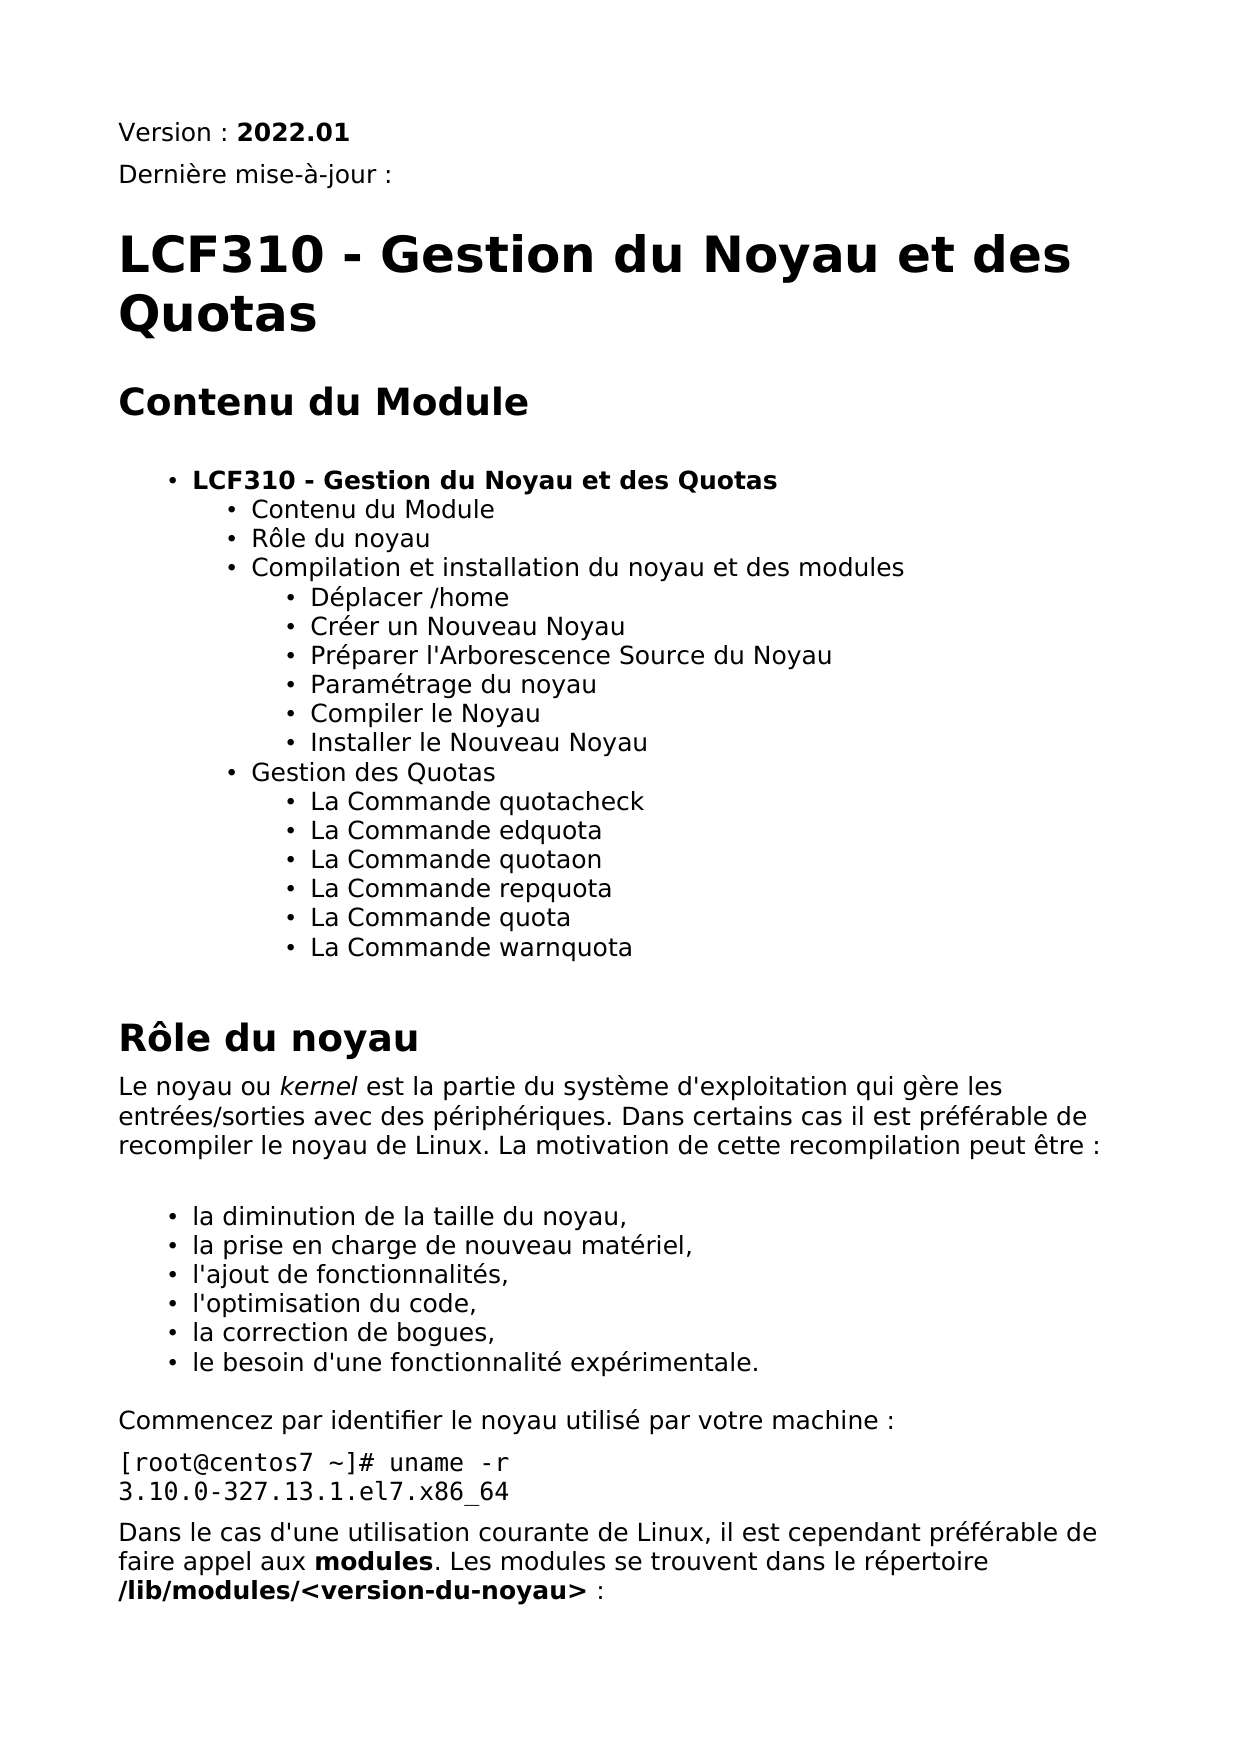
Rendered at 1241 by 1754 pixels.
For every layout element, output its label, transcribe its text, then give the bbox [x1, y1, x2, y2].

list Déplacer /home [295, 583, 1122, 612]
list Préparer l'Arborescence Source du Noyau [295, 641, 1122, 670]
list La Commande edquota [295, 816, 1122, 845]
list la correction de bogues, [177, 1319, 1122, 1348]
list Contenu du Module [236, 495, 1122, 524]
list La Commande repquota [295, 874, 1122, 903]
list la prise en charge de nouveau matériel, [177, 1231, 1122, 1260]
list Installer le Nouveau Noyau [295, 728, 1122, 758]
list Rôle du noyau [236, 524, 1122, 553]
list Gestion des Quotas [236, 758, 1122, 787]
list l'ajout de fonctionnalités, [177, 1260, 1122, 1289]
list LCF310 - Gestion du Noyau et des Quotas [177, 466, 1122, 495]
list La Commande warnquota [295, 933, 1122, 962]
list l'optimisation du code, [177, 1289, 1122, 1319]
text Version : 2022.01 [118, 118, 1122, 147]
text Dans le cas d'une utilisation courante de Linux, il est cependant préférable de faire appel aux modules. Les modules se trouvent dans le répertoire /lib/modules/<version-du-noyau> : [118, 1518, 1122, 1606]
list le besoin d'une fonctionnalité expérimentale. [177, 1348, 1122, 1377]
text Dernière mise-à-jour : [118, 160, 1122, 189]
subtitle Contenu du Module [118, 380, 1122, 424]
list la diminution de la taille du noyau, [177, 1202, 1122, 1231]
subtitle LCF310 - Gestion du Noyau et des Quotas [118, 226, 1122, 343]
text Commencez par identifier le noyau utilisé par votre machine : [118, 1406, 1122, 1436]
subtitle Rôle du noyau [118, 1016, 1122, 1060]
text [root@centos7 ~]# uname -r 3.10.0-327.13.1.el7.x86_64 [118, 1448, 1122, 1506]
text Le noyau ou kernel est la partie du système d'exploitation qui gère les entrées/sorties avec des périphériques. Dans certains cas il est préférable de recompiler le noyau de Linux. La motivation de cette recompilation peut être : [118, 1072, 1122, 1160]
list Compiler le Noyau [295, 699, 1122, 728]
list La Commande quotaon [295, 845, 1122, 874]
list Créer un Nouveau Noyau [295, 612, 1122, 641]
list La Commande quotacheck [295, 787, 1122, 816]
list La Commande quota [295, 903, 1122, 933]
list Paramétrage du noyau [295, 670, 1122, 699]
list Compilation et installation du noyau et des modules [236, 553, 1122, 583]
